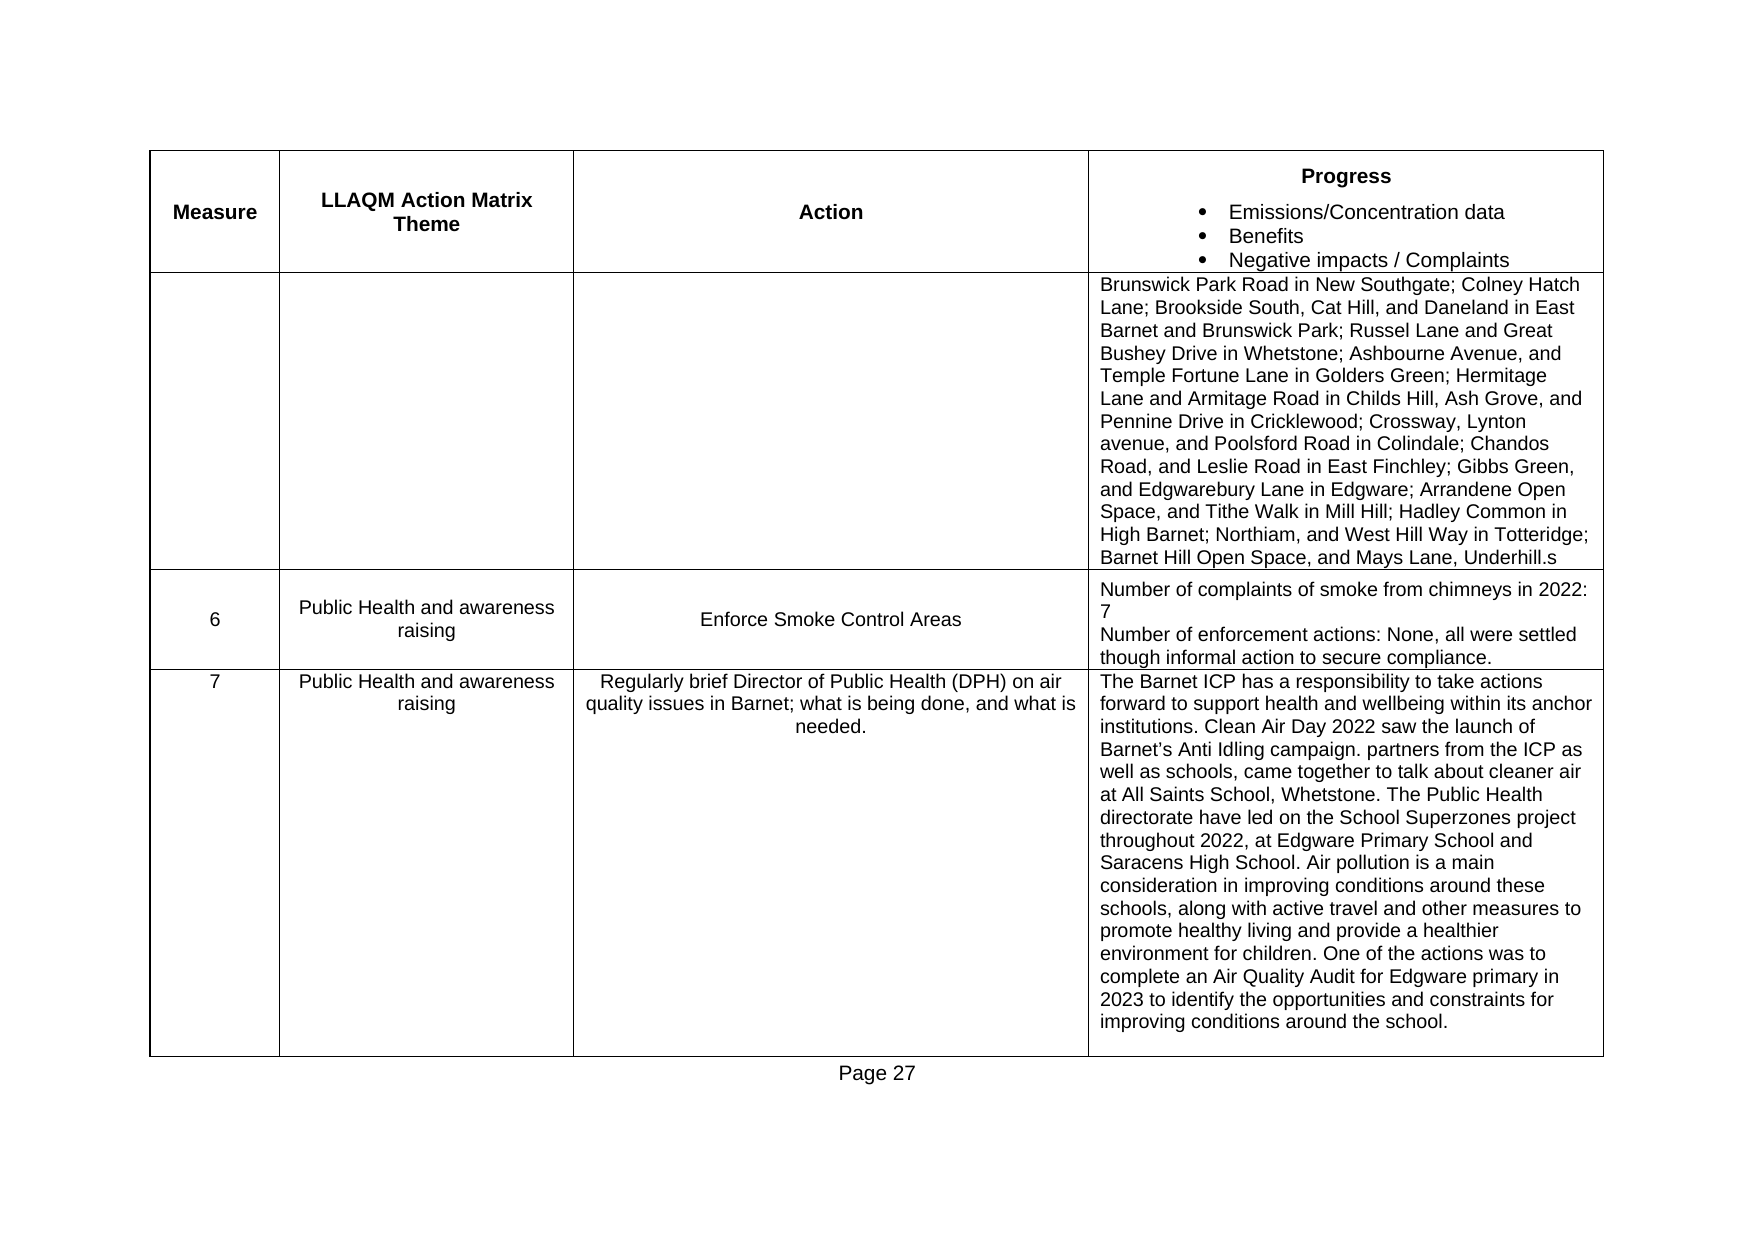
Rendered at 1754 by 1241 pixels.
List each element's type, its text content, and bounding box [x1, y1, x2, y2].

table_cell Brunswick Park Road in New Southgate; Colney Hatch Lane; Brookside South, Cat Hill, and Daneland in East Barnet and Brunswick Park; Russel Lane and Great Bushey Drive in Whetstone; Ashbourne Avenue, and Temple Fortune Lane in Golders Green; Hermitage Lane and Armitage Road in Childs Hill, Ash Grove, and Pennine Drive in Cricklewood; Crossway, Lynton avenue, and Poolsford Road in Colindale; Chandos Road, and Leslie Road in East Finchley; Gibbs Green, and Edgwarebury Lane in Edgware; Arrandene Open Space, and Tithe Walk in Mill Hill; Hadley Common in High Barnet; Northiam, and West Hill Way in Totteridge; Barnet Hill Open Space, and Mays Lane, Underhill.s [1089, 273, 1603, 568]
table_cell 7 [151, 670, 279, 1056]
table_header LLAQM Action Matrix Theme [280, 151, 573, 272]
table_cell Regularly brief Director of Public Health (DPH) on air quality issues in Barnet; what is being done, and what is needed. [574, 670, 1088, 1056]
table_header Action [574, 151, 1088, 272]
table_cell Public Health and awareness raising [280, 670, 573, 1056]
table_header Measure [151, 151, 279, 272]
table_cell Public Health and awareness raising [280, 570, 573, 668]
table_cell Enforce Smoke Control Areas [574, 570, 1088, 668]
table_header Progress Emissions/Concentration data Benefits Negative impacts / Complaints [1089, 151, 1603, 272]
table_cell [151, 273, 279, 568]
table_cell The Barnet ICP has a responsibility to take actions forward to support health and wellbeing within its anchor institutions. Clean Air Day 2022 saw the launch of Barnet’s Anti Idling campaign. partners from the ICP as well as schools, came together to talk about cleaner air at All Saints School, Whetstone. The Public Health directorate have led on the School Superzones project throughout 2022, at Edgware Primary School and Saracens High School. Air pollution is a main consideration in improving conditions around these schools, along with active travel and other measures to promote healthy living and provide a healthier environment for children. One of the actions was to complete an Air Quality Audit for Edgware primary in 2023 to identify the opportunities and constraints for improving conditions around the school. [1089, 670, 1603, 1056]
table_cell [574, 273, 1088, 568]
table_cell 6 [151, 570, 279, 668]
table_cell Number of complaints of smoke from chimneys in 2022: 7 Number of enforcement actions: None, all were settled though informal action to secure compliance. [1089, 570, 1603, 668]
table_cell [280, 273, 573, 568]
